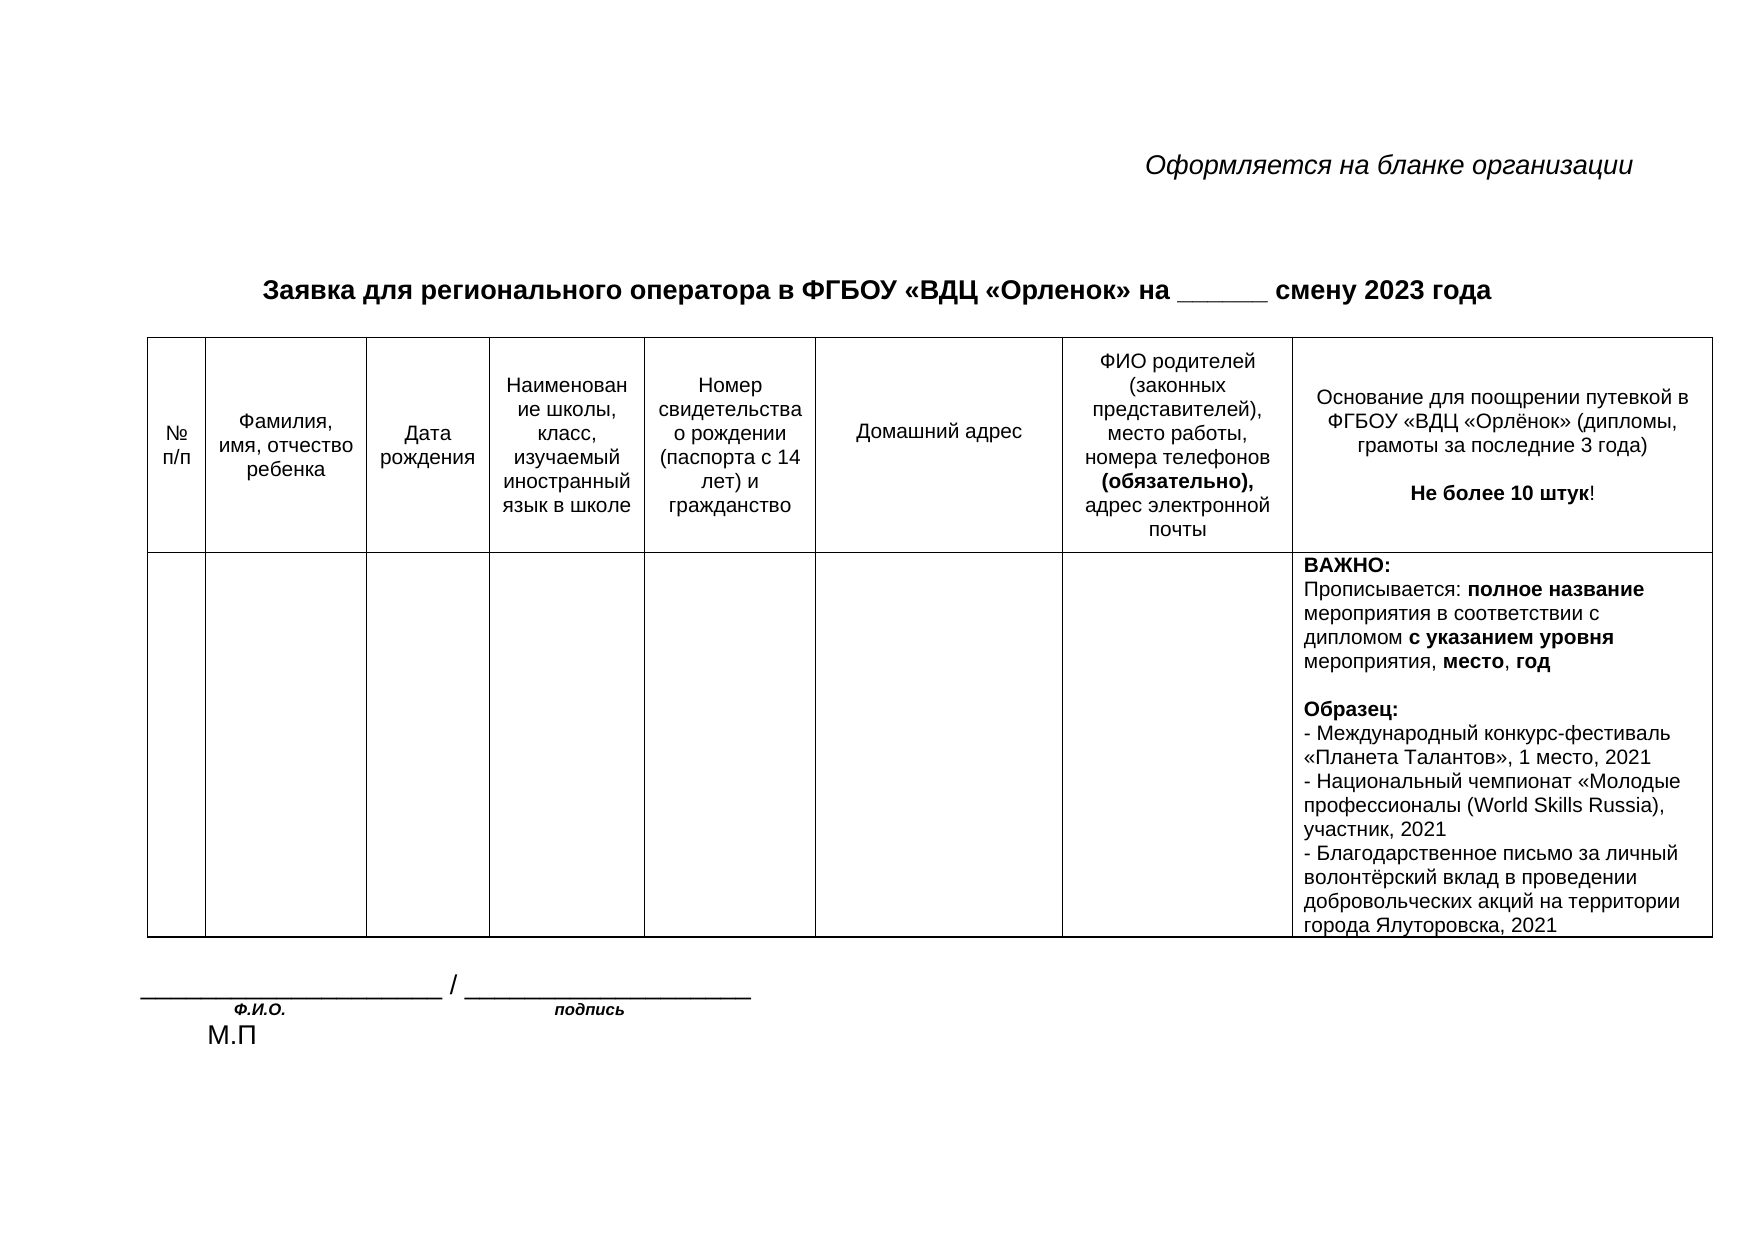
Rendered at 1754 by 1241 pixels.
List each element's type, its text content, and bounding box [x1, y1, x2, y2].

table_cell [206, 553, 366, 936]
table_cell [367, 553, 489, 936]
text М.П [118, 1019, 1636, 1050]
table_cell [816, 553, 1062, 936]
table_header Наименование школы, класс, изучаемый иностранный язык в школе [490, 338, 644, 552]
table_header Основание для поощрении путевкой в ФГБОУ «ВДЦ «Орлёнок» (дипломы, грамоты за последние 3 года) Не более 10 штук! [1293, 338, 1712, 552]
table_header Домашний адрес [816, 338, 1062, 552]
text ____________________ / ___________________ [118, 969, 1636, 1000]
table_header № п/п [148, 338, 205, 552]
table_cell [148, 553, 205, 936]
text Ф.И.О. подпись [118, 1000, 1636, 1019]
text Заявка для регионального оператора в ФГБОУ «ВДЦ «Орленок» на ______ смену 2023 года [118, 274, 1636, 306]
table_cell [1063, 553, 1292, 936]
table_cell [645, 553, 815, 936]
text Оформляется на бланке организации [118, 149, 1636, 181]
table_header Номер свидетельства о рождении (паспорта с 14 лет) и гражданство [645, 338, 815, 552]
table_cell ВАЖНО: Прописывается: полное название мероприятия в соответствии с дипломом с указанием уровня мероприятия, место, год Образец: - Международный конкурс-фестиваль «Планета Талантов», 1 место, 2021 - Национальный чемпионат «Молодые профессионалы (World Skills Russia), участник, 2021 - Благодарственное письмо за личный волонтёрский вклад в проведении добровольческих акций на территории города Ялуторовска, 2021 [1293, 553, 1712, 936]
table_header ФИО родителей (законных представителей), место работы, номера телефонов (обязательно), адрес электронной почты [1063, 338, 1292, 552]
table_header Фамилия, имя, отчество ребенка [206, 338, 366, 552]
table_cell [490, 553, 644, 936]
table_header Дата рождения [367, 338, 489, 552]
